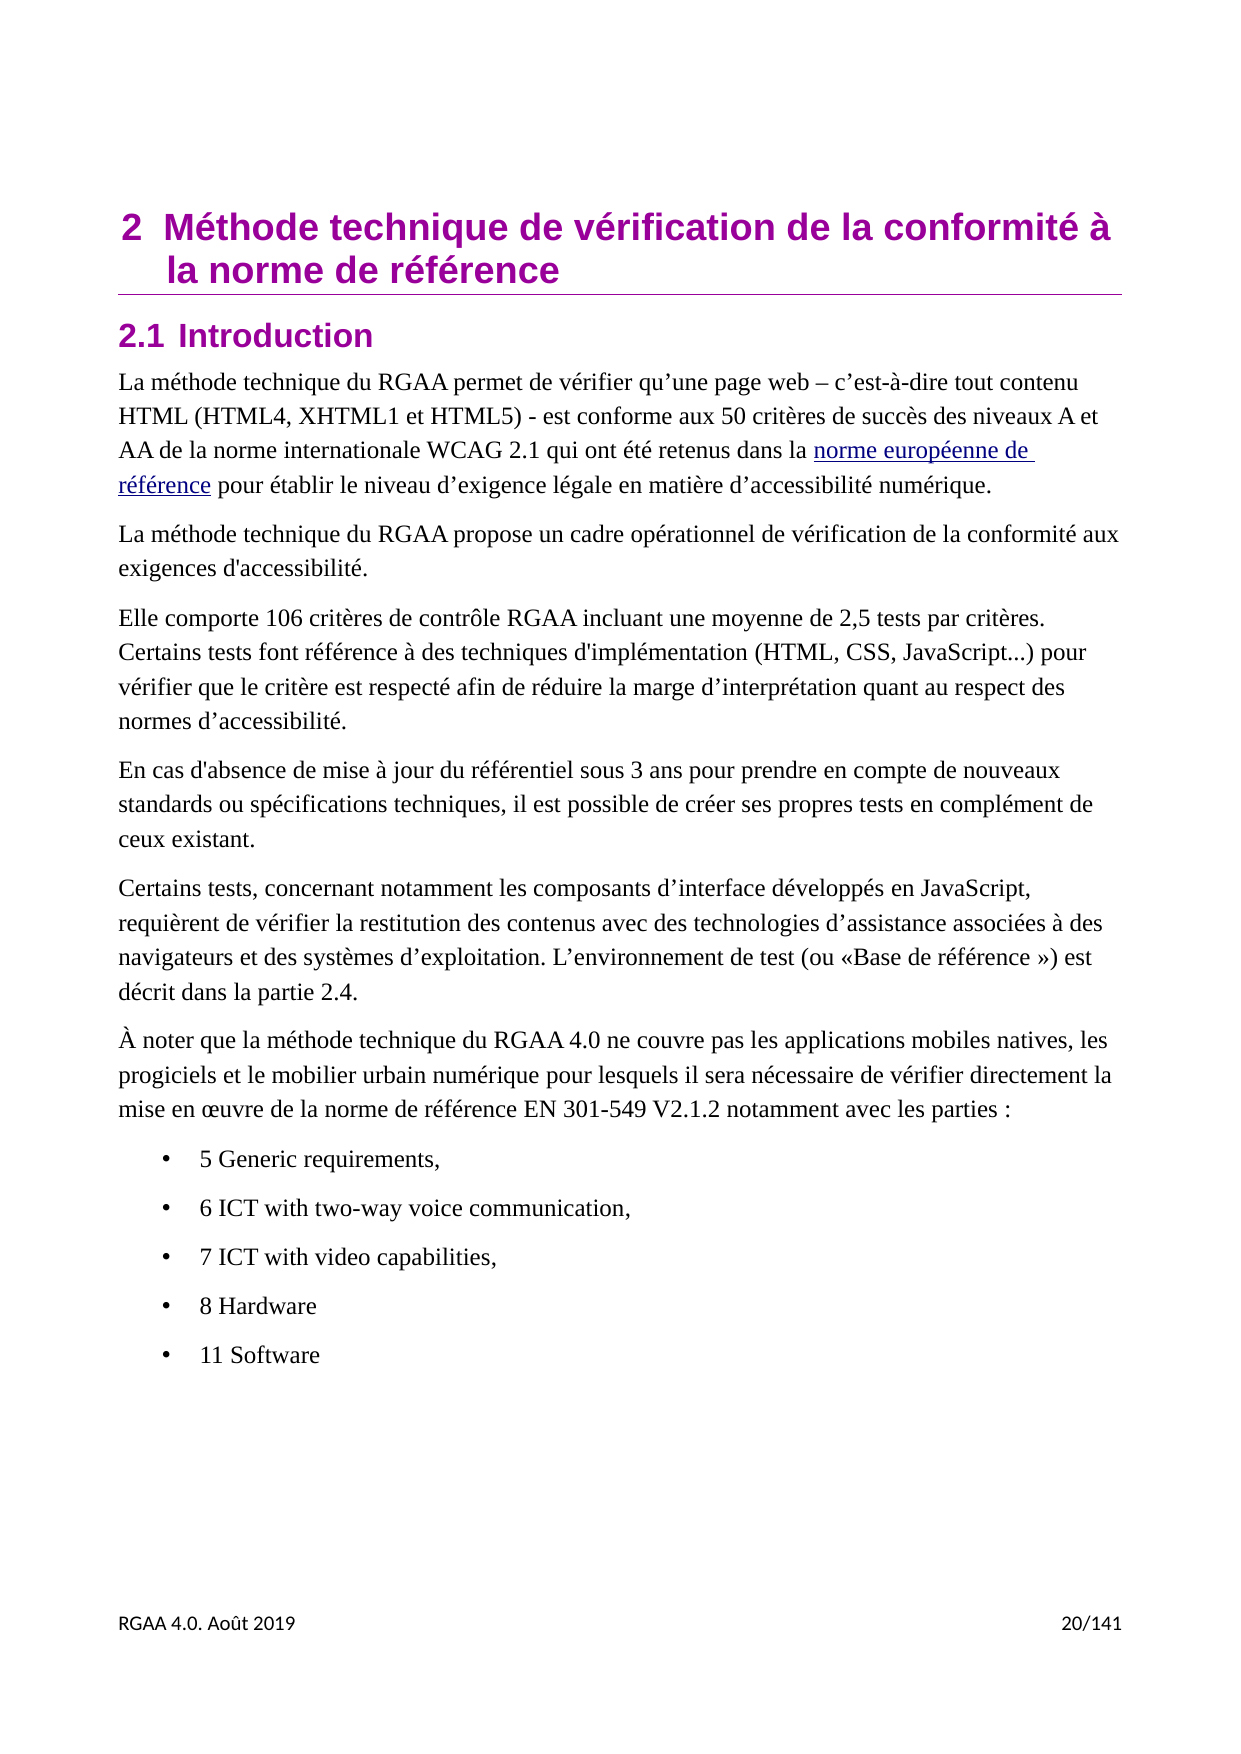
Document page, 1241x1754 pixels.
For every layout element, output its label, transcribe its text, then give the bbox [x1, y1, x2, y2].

text La méthode technique du RGAA permet de vérifier qu’une page web – c’est-à-dire tout contenu HTML (HTML4, XHTML1 et HTML5) - est conforme aux 50 critères de succès des niveaux A et AA de la norme internationale WCAG 2.1 qui ont été retenus dans la norme européenne de référence pour établir le niveau d’exigence légale en matière d’accessibilité numérique. [118, 367, 1122, 499]
list 11 Software [162, 1340, 1122, 1369]
text Elle comporte 106 critères de contrôle RGAA incluant une moyenne de 2,5 tests par critères. Certains tests font référence à des techniques d'implémentation (HTML, CSS, JavaScript...) pour vérifier que le critère est respecté afin de réduire la marge d’interprétation quant au respect des normes d’accessibilité. [118, 603, 1122, 735]
list 8 Hardware [162, 1291, 1122, 1319]
text La méthode technique du RGAA propose un cadre opérationnel de vérification de la conformité aux exigences d'accessibilité. [118, 519, 1122, 582]
subtitle Introduction [118, 315, 1122, 354]
text À noter que la méthode technique du RGAA 4.0 ne couvre pas les applications mobiles natives, les progiciels et le mobilier urbain numérique pour lesquels il sera nécessaire de vérifier directement la mise en œuvre de la norme de référence EN 301-549 V2.1.2 notamment avec les parties : [118, 1026, 1122, 1123]
list 7 ICT with video capabilities, [162, 1242, 1122, 1271]
list 5 Generic requirements, [162, 1144, 1122, 1172]
text En cas d'absence de mise à jour du référentiel sous 3 ans pour prendre en compte de nouveaux standards ou spécifications techniques, il est possible de créer ses propres tests en complément de ceux existant. [118, 755, 1122, 853]
list 6 ICT with two-way voice communication, [162, 1193, 1122, 1221]
text Certains tests, concernant notamment les composants d’interface développés en JavaScript, requièrent de vérifier la restitution des contenus avec des technologies d’assistance associées à des navigateurs et des systèmes d’exploitation. L’environnement de test (ou «Base de référence ») est décrit dans la partie 2.4. [118, 873, 1122, 1005]
subtitle Méthode technique de vérification de la conformité à la norme de référence [118, 201, 1122, 294]
